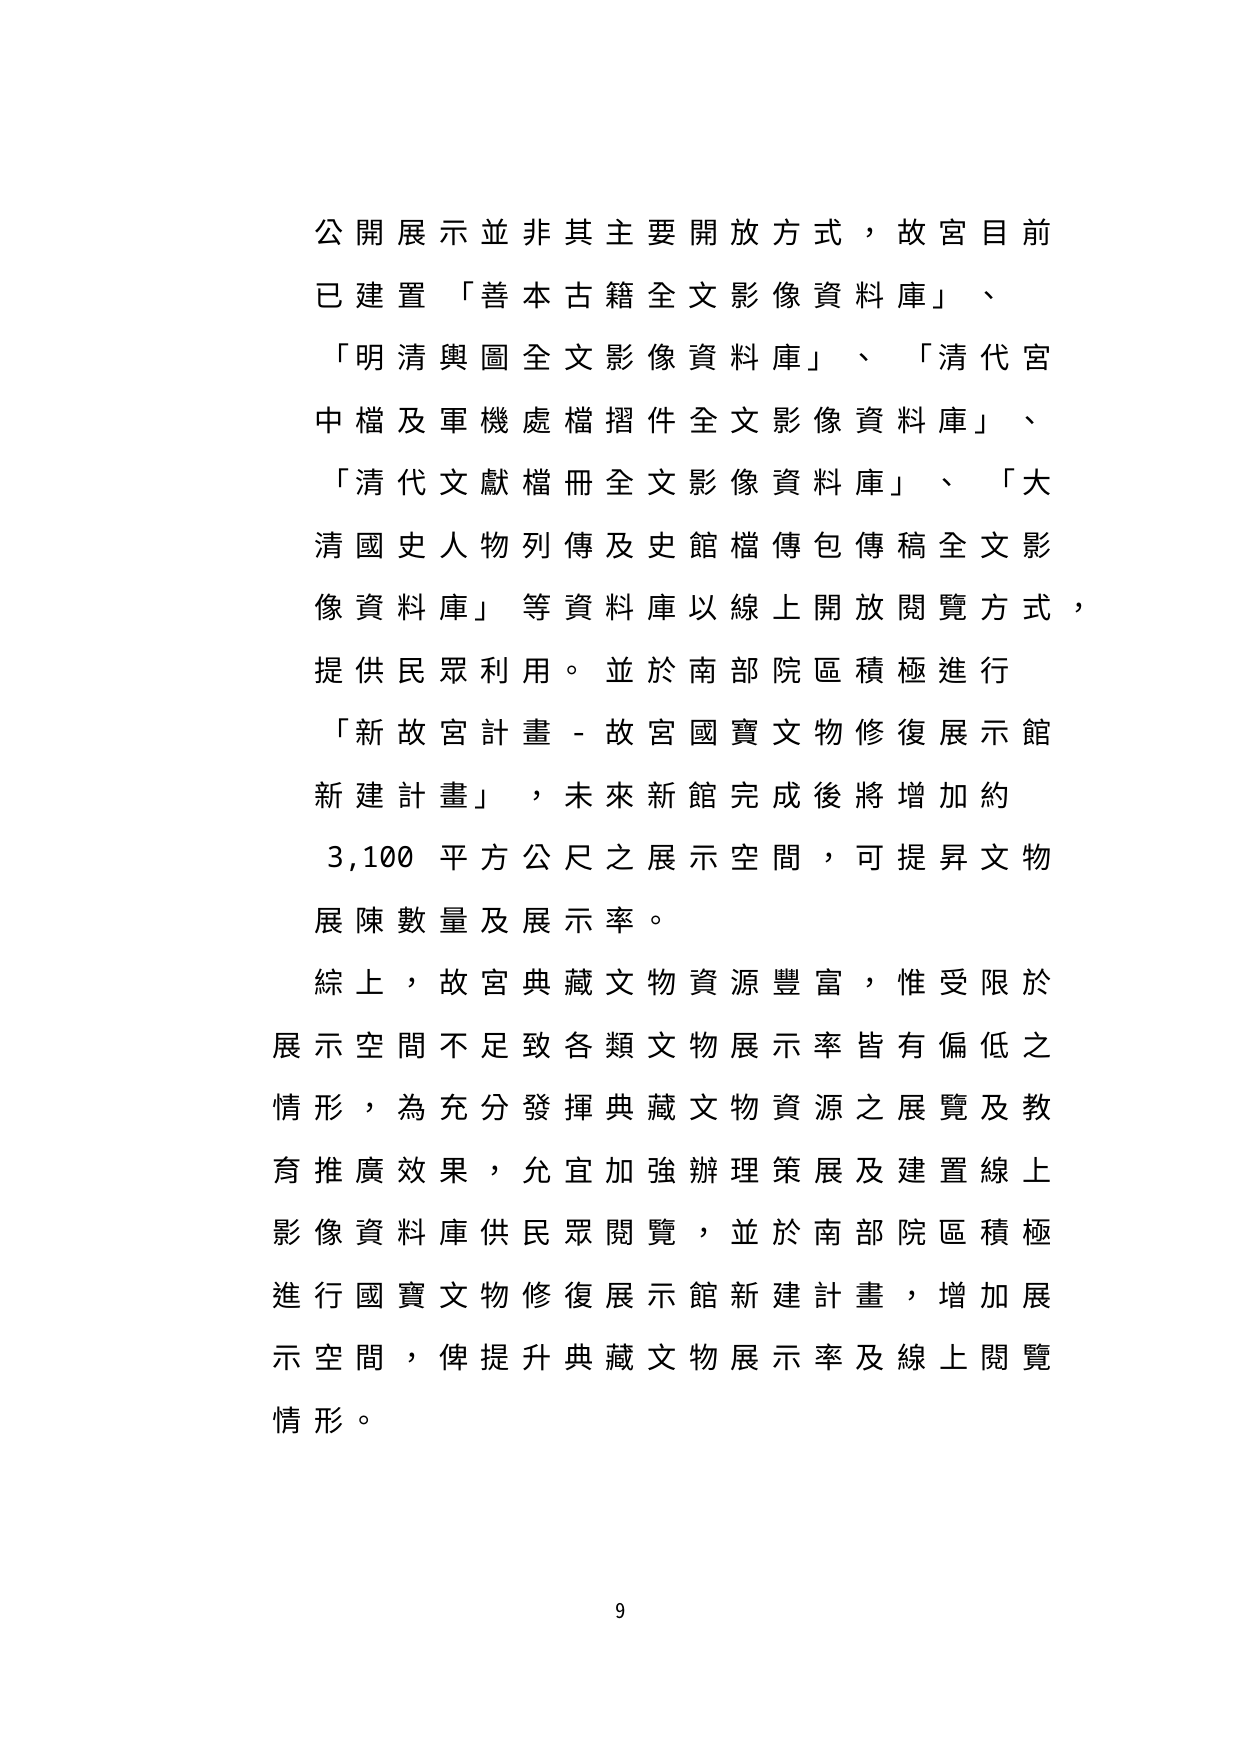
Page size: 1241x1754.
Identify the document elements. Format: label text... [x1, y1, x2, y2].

text 綜上，故宮典藏文物資源豐富，惟受限於展示空間不足致各類文物展示率皆有偏低之情形，為充分發揮典藏文物資源之展覽及教育推廣效果，允宜加強辦理策展及建置線上影像資料庫供民眾閱覽，並於南部院區積極進行國寶文物修復展示館新建計畫，增加展示空間，俾提升典藏文物展示率及線上閱覽情形。 [242, 939, 1058, 1439]
text 據故宮說明，故宮策展皆依據展覽內涵之不同，於同類藏品中選擇最適合之典藏文物展出，選件重點著重文物於展覽中所能呈現之代表性、歷史性、故事性與獨特性，務期觀眾充分掌握院藏文物菁華所在。另圖書文獻類因其數量龐大，故展示率相對極低，且圖書文獻之內容屬善本及檔案，公開展示並非其主要開放方式，故宮目前已建置「善本古籍全文影像資料庫」、「明清輿圖全文影像資料庫」、「清代宮中檔及軍機處檔摺件全文影像資料庫」、「清代文獻檔冊全文影像資料庫」、「大清國史人物列傳及史館檔傳包傳稿全文影像資料庫」等資料庫以線上開放閱覽方式，提供民眾利用。並於南部院區積極進行「新故宮計畫-故宮國寶文物修復展示館新建計畫」，未來新館完成後將增加約3,100平方公尺之展示空間，可提昇文物展陳數量及展示率。 [271, 189, 1058, 939]
